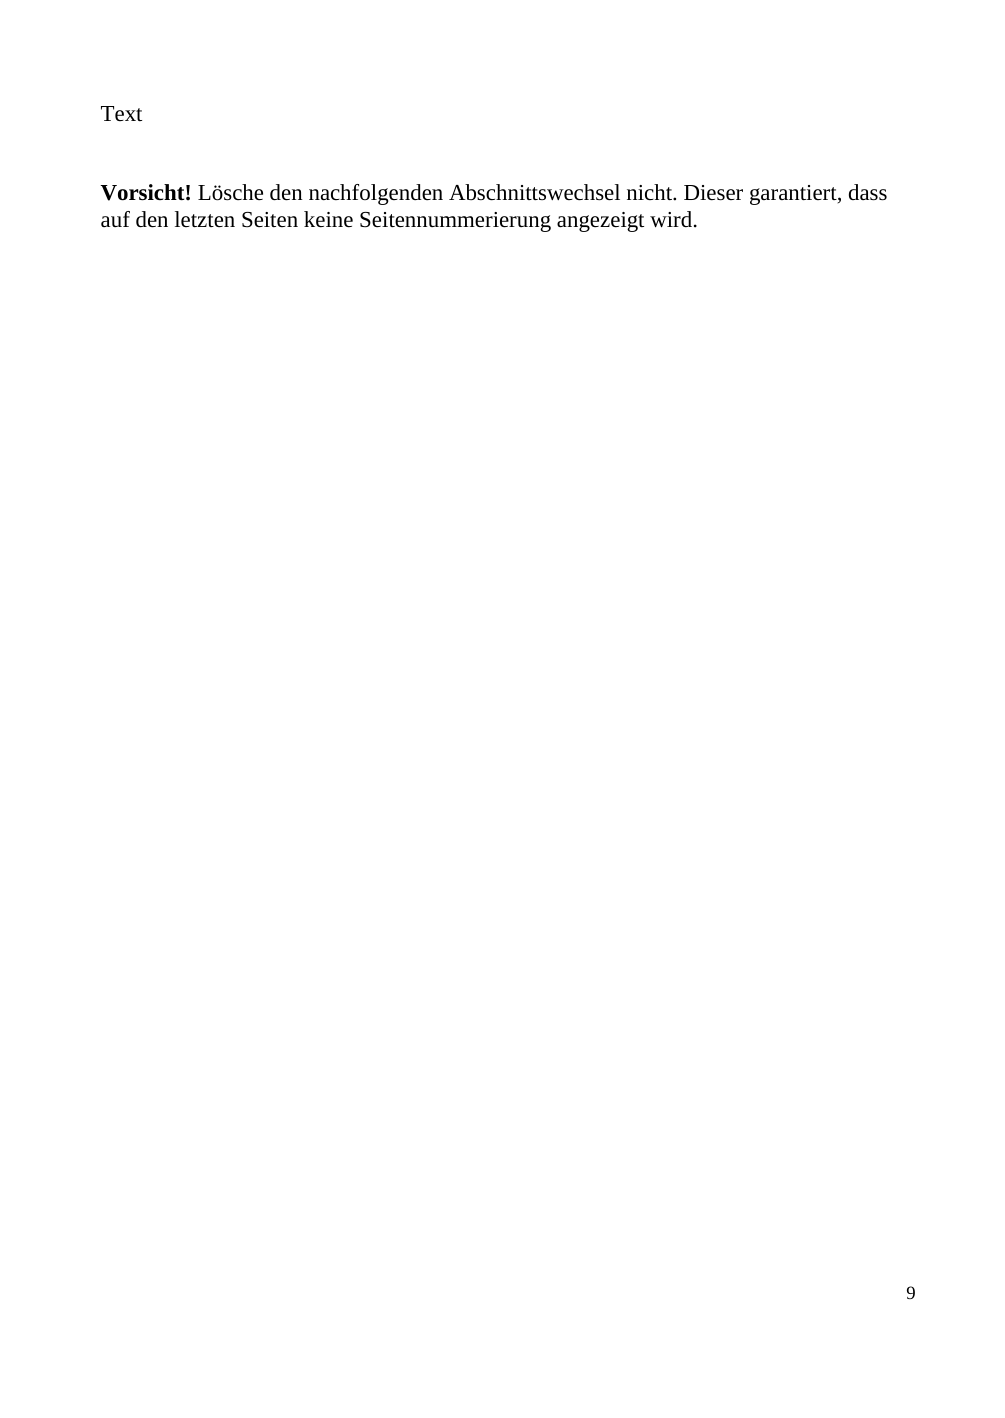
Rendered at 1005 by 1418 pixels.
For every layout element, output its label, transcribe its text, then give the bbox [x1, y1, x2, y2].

text Vorsicht! Lösche den nachfolgenden Abschnittswechsel nicht. Dieser garantiert, dass auf den letzten Seiten keine Seitennummerierung angezeigt wird. [100, 179, 915, 232]
text Text [100, 100, 915, 127]
